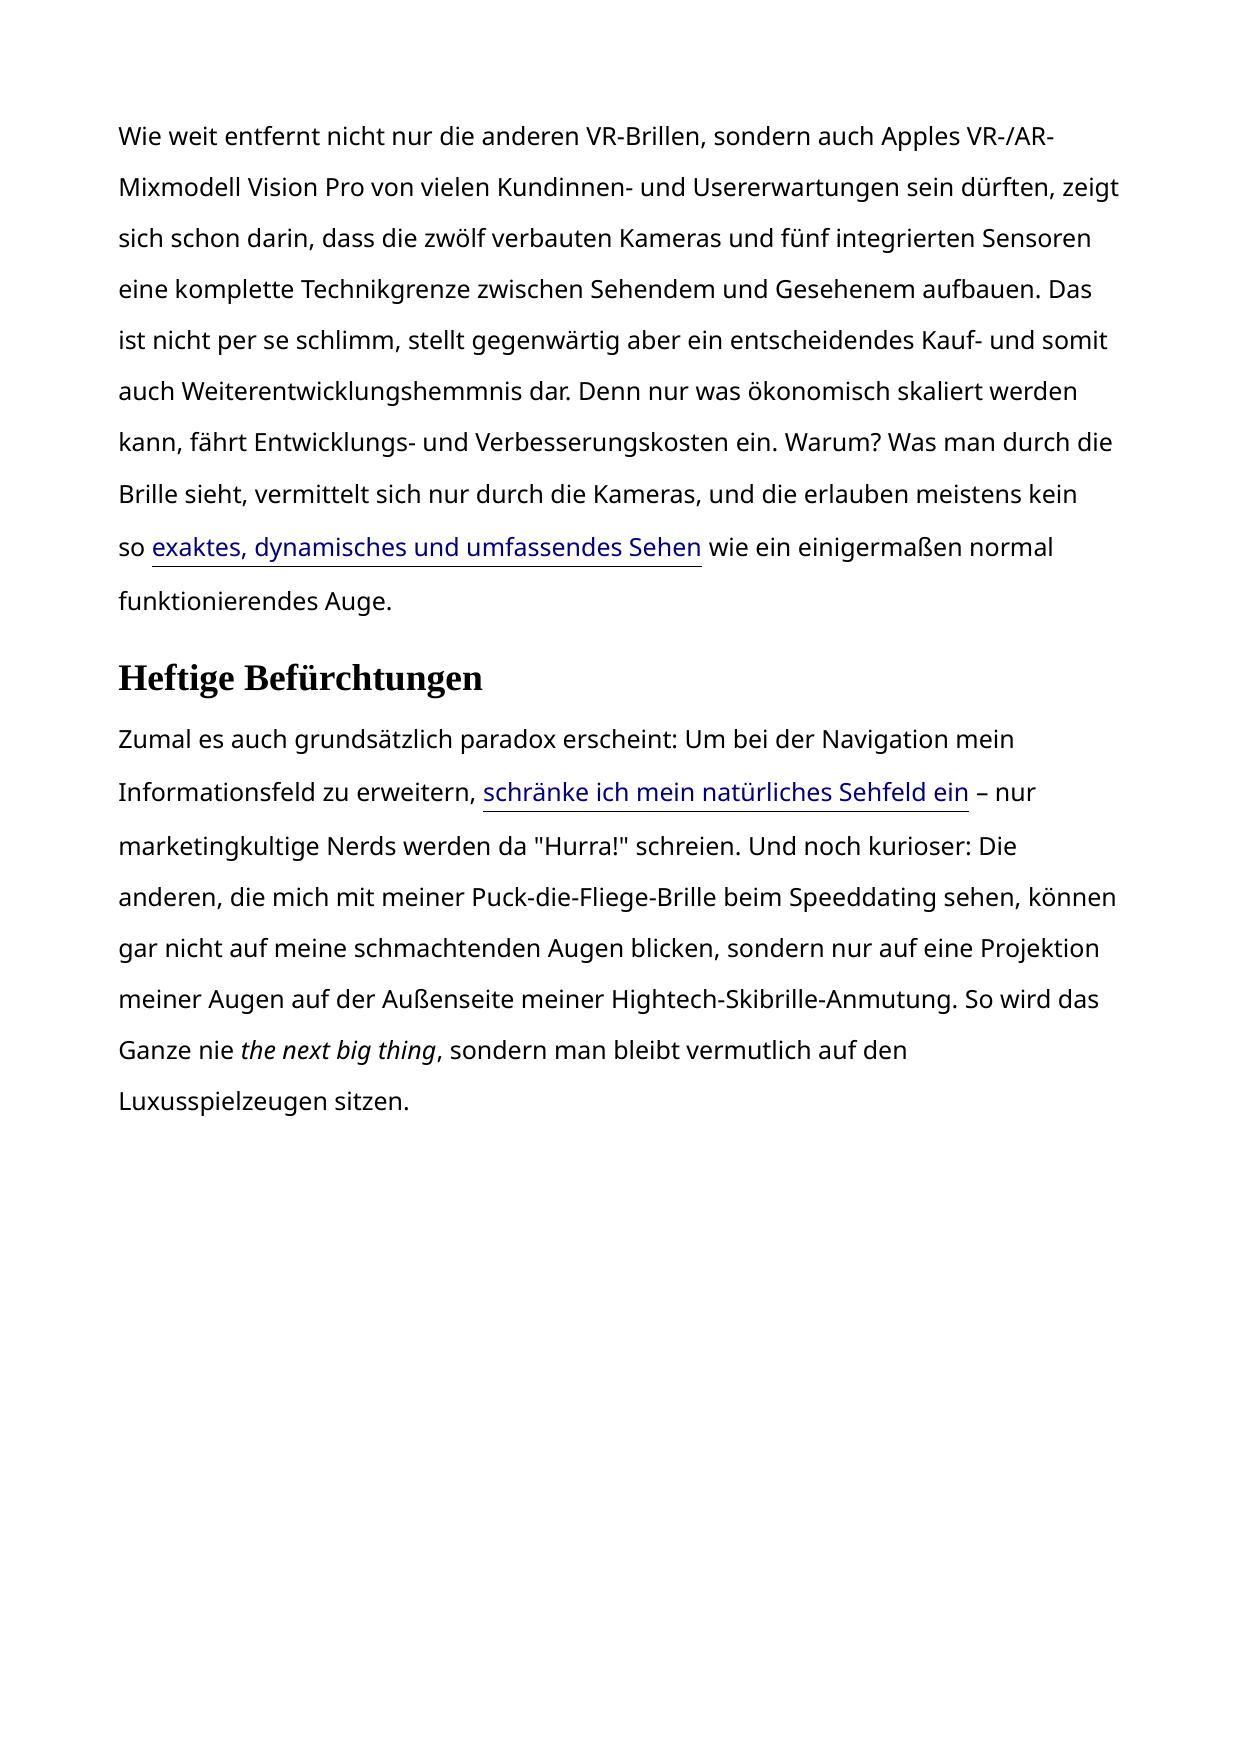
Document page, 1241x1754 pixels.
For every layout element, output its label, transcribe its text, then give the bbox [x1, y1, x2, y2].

text Wie weit entfernt nicht nur die anderen VR-Brillen, sondern auch Apples VR-/AR-Mixmodell Vision Pro von vielen Kundinnen- und Usererwartungen sein dürften, zeigt sich schon darin, dass die zwölf verbauten Kameras und fünf integrierten Sensoren eine komplette Technikgrenze zwischen Sehendem und Gesehenem aufbauen. Das ist nicht per se schlimm, stellt gegenwärtig aber ein entscheidendes Kauf- und somit auch Weiterentwicklungshemmnis dar. Denn nur was ökonomisch skaliert werden kann, fährt Entwicklungs- und Verbesserungskosten ein. Warum? Was man durch die Brille sieht, vermittelt sich nur durch die Kameras, und die erlauben meistens kein so exaktes, dynamisches und umfassendes Sehen wie ein einigermaßen normal funktionierendes Auge. [118, 118, 1122, 618]
text Zumal es auch grundsätzlich paradox erscheint: Um bei der Navigation mein Informationsfeld zu erweitern, schränke ich mein natürliches Sehfeld ein – nur marketingkultige Nerds werden da "Hurra!" schreien. Und noch kurioser: Die anderen, die mich mit meiner Puck-die-Fliege-Brille beim Speeddating sehen, können gar nicht auf meine schmachtenden Augen blicken, sondern nur auf eine Projektion meiner Augen auf der Außenseite meiner Hightech-Skibrille-Anmutung. So wird das Ganze nie the next big thing, sondern man bleibt vermutlich auf den Luxusspielzeugen sitzen. [118, 722, 1122, 1118]
subtitle Heftige Befürchtungen [118, 656, 1122, 699]
